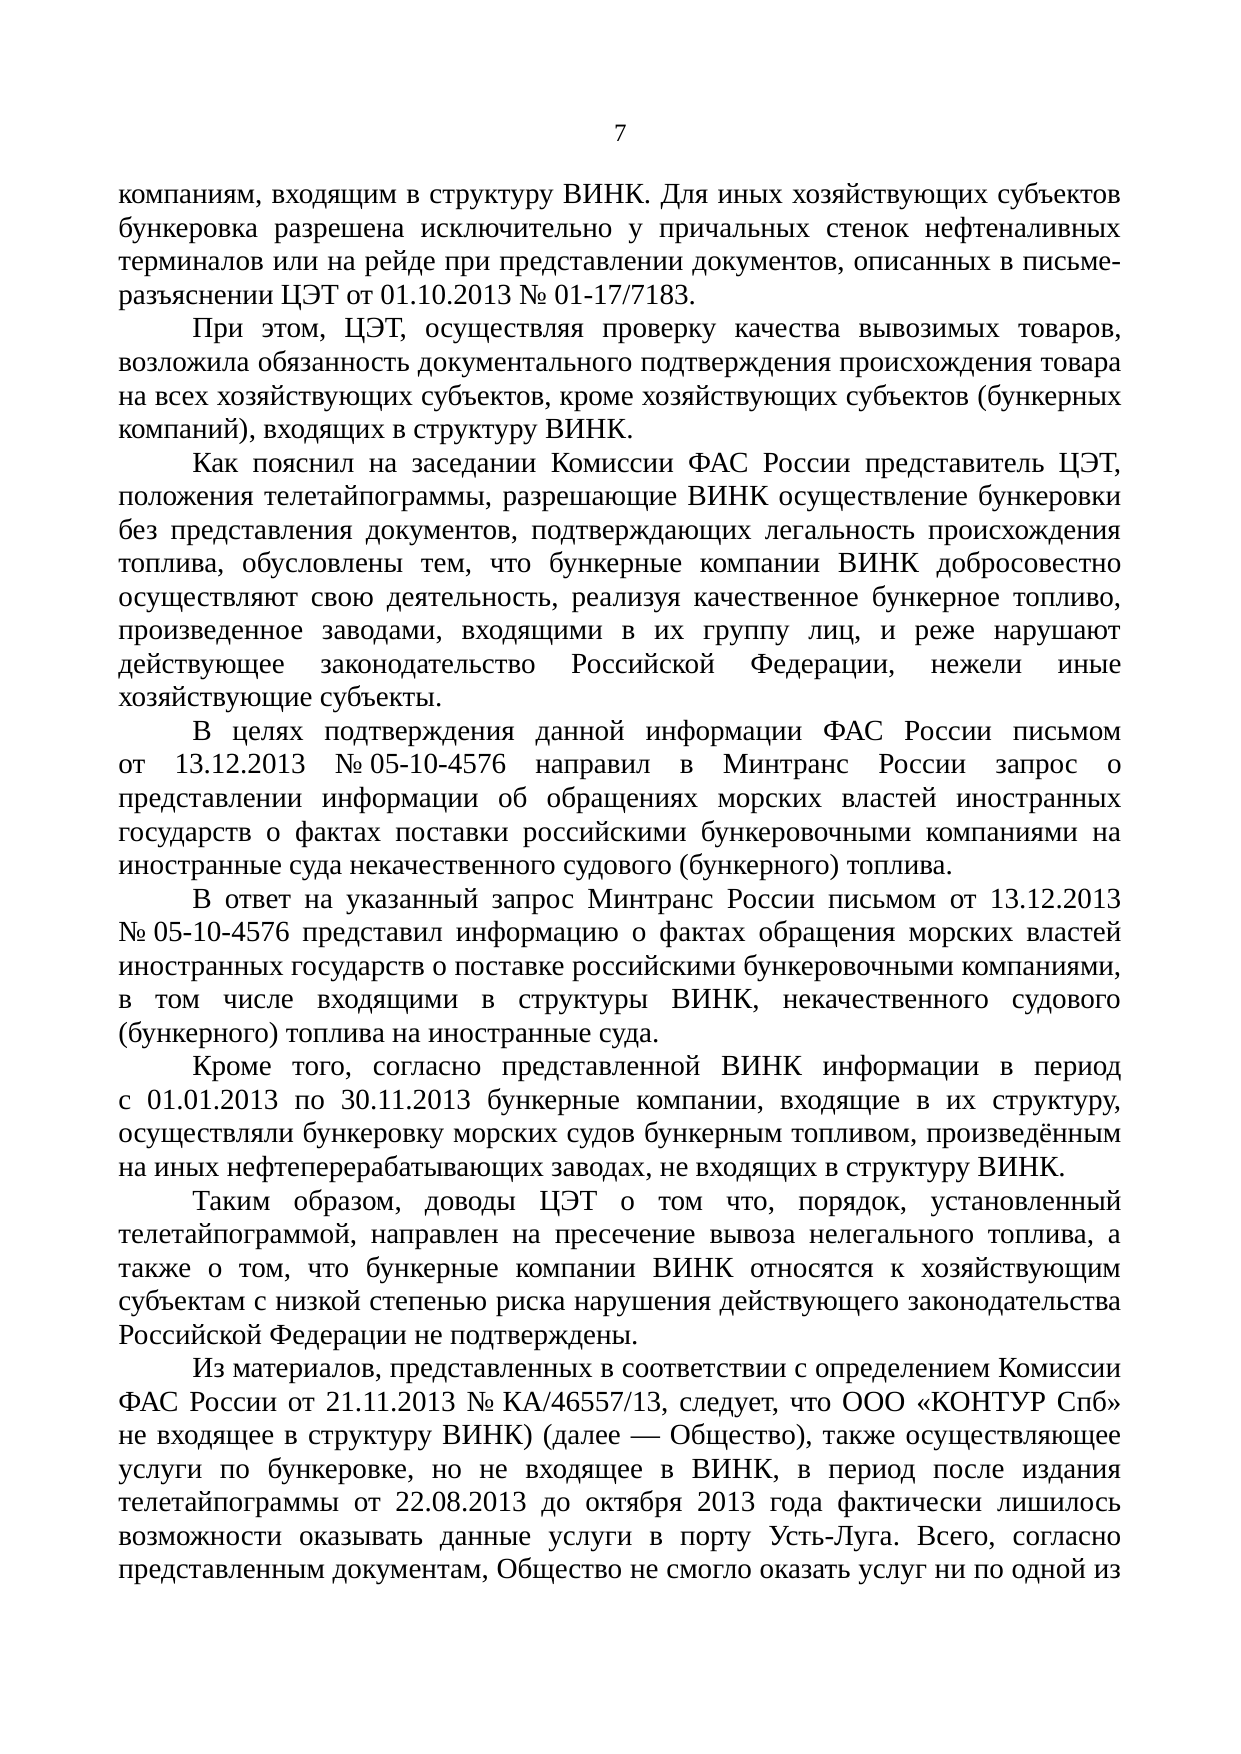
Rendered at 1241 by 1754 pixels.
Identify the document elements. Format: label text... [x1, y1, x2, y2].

text В ответ на указанный запрос Минтранс России письмом от 13.12.2013 № 05‑10‑4576 представил информацию о фактах обращения морских властей иностранных государств о поставке российскими бункеровочными компаниями, в том числе входящими в структуры ВИНК, некачественного судового (бункерного) топлива на иностранные суда. [118, 881, 1122, 1048]
text Кроме того, согласно представленной ВИНК информации в период с 01.01.2013 по 30.11.2013 бункерные компании, входящие в их структуру, осуществляли бункеровку морских судов бункерным топливом, произведённым на иных нефтеперерабатывающих заводах, не входящих в структуру ВИНК. [118, 1048, 1122, 1183]
text В целях подтверждения данной информации ФАС России письмом от 13.12.2013 № 05-10-4576 направил в Минтранс России запрос о представлении информации об обращениях морских властей иностранных государств о фактах поставки российскими бункеровочными компаниями на иностранные суда некачественного судового (бункерного) топлива. [118, 713, 1122, 881]
text Таким образом, доводы ЦЭТ о том что, порядок, установленный телетайпограммой, направлен на пресечение вывоза нелегального топлива, а также о том, что бункерные компании ВИНК относятся к хозяйствующим субъектам с низкой степенью риска нарушения действующего законодательства Российской Федерации не подтверждены. [118, 1183, 1122, 1350]
text При этом, ЦЭТ, осуществляя проверку качества вывозимых товаров, возложила обязанность документального подтверждения происхождения товара на всех хозяйствующих субъектов, кроме хозяйствующих субъектов (бункерных компаний), входящих в структуру ВИНК. [118, 311, 1122, 445]
text Как пояснил на заседании Комиссии ФАС России представитель ЦЭТ, положения телетайпограммы, разрешающие ВИНК осуществление бункеровки без представления документов, подтверждающих легальность происхождения топлива, обусловлены тем, что бункерные компании ВИНК добросовестно осуществляют свою деятельность, реализуя качественное бункерное топливо, произведенное заводами, входящими в их группу лиц, и реже нарушают действующее законодательство Российской Федерации, нежели иные хозяйствующие субъекты. [118, 445, 1122, 713]
text Из материалов, представленных в соответствии с определением Комиссии ФАС России от 21.11.2013 № КА/46557/13, следует, что ООО «КОНТУР Спб» не входящее в структуру ВИНК) (далее — Общество), также осуществляющее услуги по бункеровке, но не входящее в ВИНК, в период после издания телетайпограммы от 22.08.2013 до октября 2013 года фактически лишилось возможности оказывать данные услуги в порту Усть-Луга. Всего, согласно представленным документам, Общество не смогло оказать услуг ни по одной из [118, 1350, 1122, 1585]
text компаниям, входящим в структуру ВИНК. Для иных хозяйствующих субъектов бункеровка разрешена исключительно у причальных стенок нефтеналивных терминалов или на рейде при представлении документов, описанных в письме-разъяснении ЦЭТ от 01.10.2013 № 01-17/7183. [118, 176, 1122, 311]
